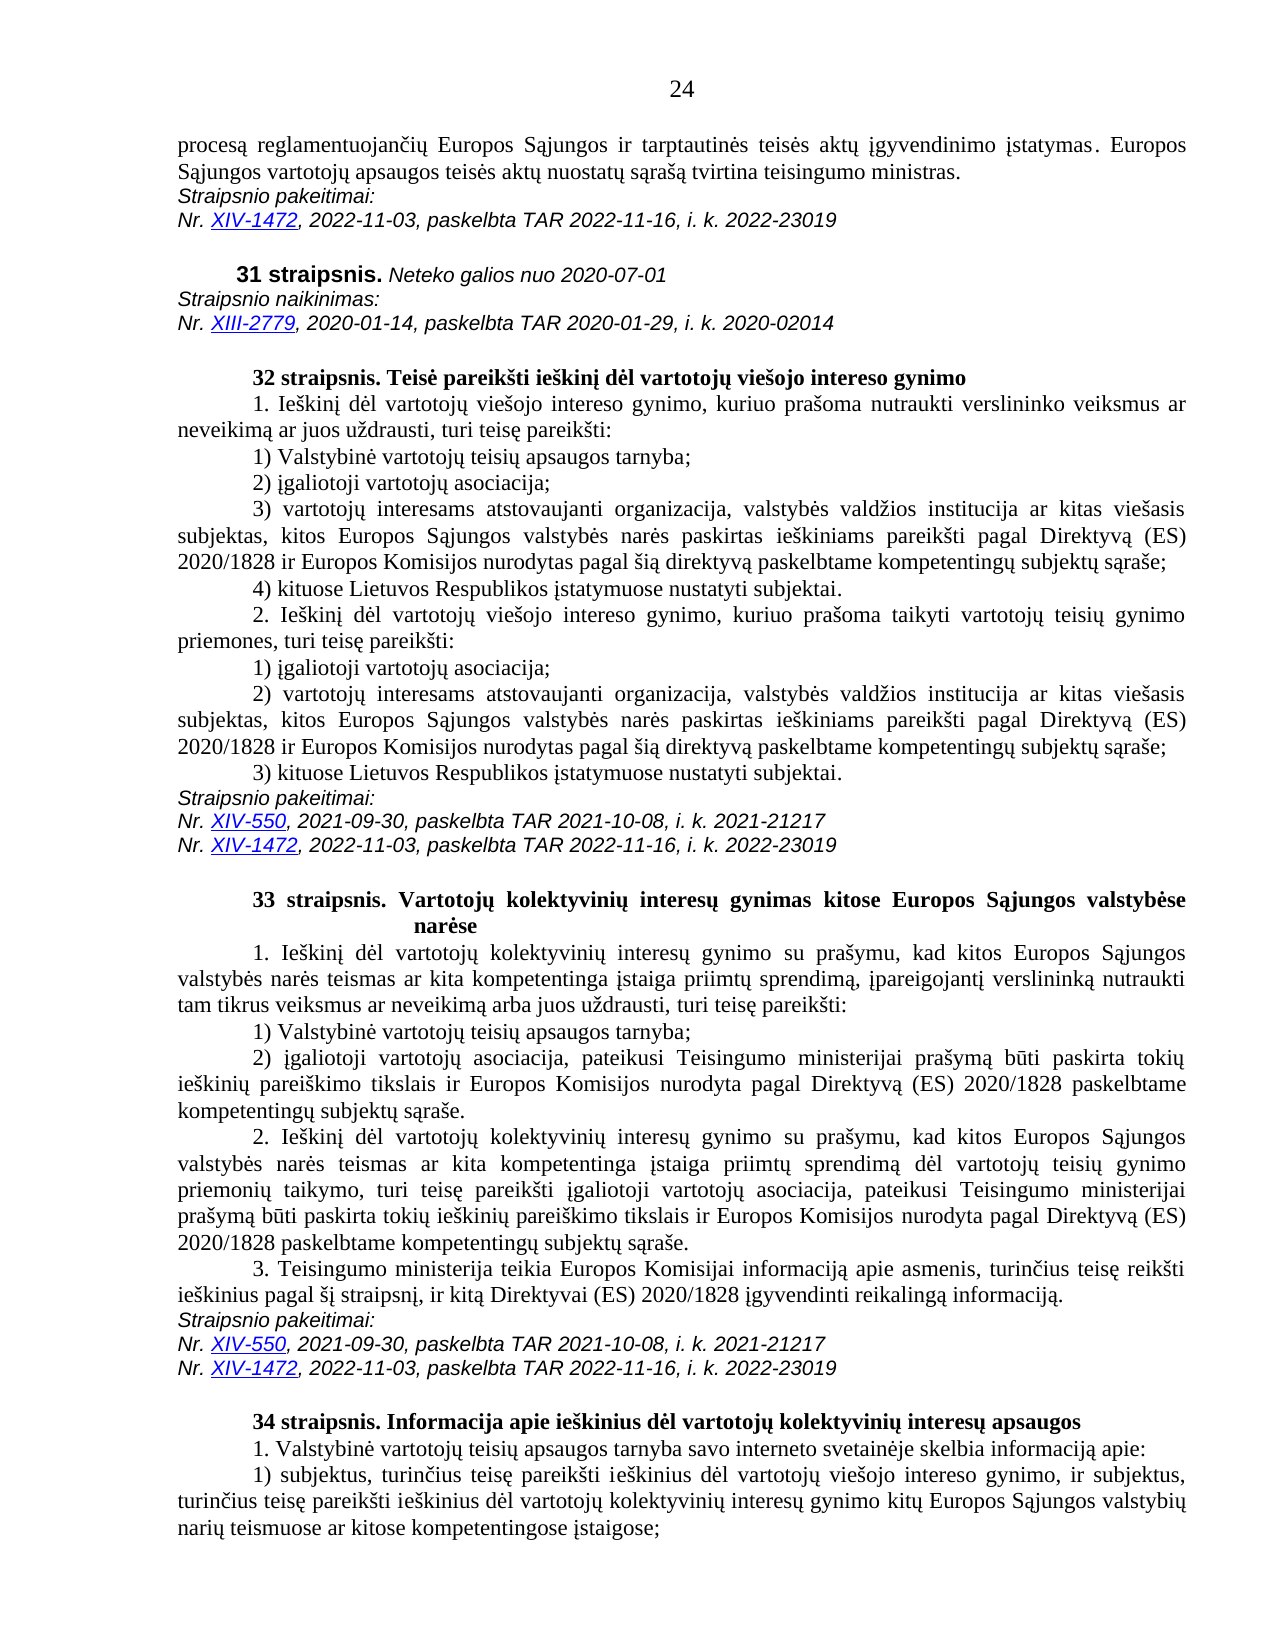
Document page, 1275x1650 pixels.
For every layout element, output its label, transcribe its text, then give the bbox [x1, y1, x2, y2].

text 33 straipsnis. Vartotojų kolektyvinių interesų gynimas kitose Europos Sąjungos valstybėse narėse [252, 886, 1186, 939]
text procesą reglamentuojančių Europos Sąjungos ir tarptautinės teisės aktų įgyvendinimo įstatymas. Europos Sąjungos vartotojų apsaugos teisės aktų nuostatų sąrašą tvirtina teisingumo ministras. [177, 131, 1186, 184]
text Nr. XIV-1472, 2022-11-03, paskelbta TAR 2022-11-16, i. k. 2022-23019 [177, 208, 1186, 232]
text 2) įgaliotoji vartotojų asociacija; [177, 469, 1186, 496]
text 1. Ieškinį dėl vartotojų viešojo intereso gynimo, kuriuo prašoma nutraukti verslininko veiksmus ar neveikimą ar juos uždrausti, turi teisę pareikšti: [177, 390, 1186, 443]
text 4) kituose Lietuvos Respublikos įstatymuose nustatyti subjektai. [177, 574, 1186, 601]
text Nr. XIV-550, 2021-09-30, paskelbta TAR 2021-10-08, i. k. 2021-21217 [177, 809, 1186, 833]
text 34 straipsnis. Informacija apie ieškinius dėl vartotojų kolektyvinių interesų apsaugos [252, 1408, 1186, 1435]
text 2) vartotojų interesams atstovaujanti organizacija, valstybės valdžios institucija ar kitas viešasis subjektas, kitos Europos Sąjungos valstybės narės paskirtas ieškiniams pareikšti pagal Direktyvą (ES) 2020/1828 ir Europos Komisijos nurodytas pagal šią direktyvą paskelbtame kompetentingų subjektų sąraše; [177, 680, 1186, 759]
text Nr. XIII-2779, 2020-01-14, paskelbta TAR 2020-01-29, i. k. 2020-02014 [177, 311, 1186, 335]
text Straipsnio pakeitimai: [177, 785, 1186, 809]
text 1) Valstybinė vartotojų teisių apsaugos tarnyba; [177, 1018, 1186, 1044]
text Straipsnio pakeitimai: [177, 184, 1186, 208]
text Straipsnio pakeitimai: [177, 1308, 1186, 1332]
text 2. Ieškinį dėl vartotojų kolektyvinių interesų gynimo su prašymu, kad kitos Europos Sąjungos valstybės narės teismas ar kita kompetentinga įstaiga priimtų sprendimą dėl vartotojų teisių gynimo priemonių taikymo, turi teisę pareikšti įgaliotoji vartotojų asociacija, pateikusi Teisingumo ministerijai prašymą būti paskirta tokių ieškinių pareiškimo tikslais ir Europos Komisijos nurodyta pagal Direktyvą (ES) 2020/1828 paskelbtame kompetentingų subjektų sąraše. [177, 1123, 1186, 1255]
text 3) kituose Lietuvos Respublikos įstatymuose nustatyti subjektai. [177, 759, 1186, 785]
text Nr. XIV-1472, 2022-11-03, paskelbta TAR 2022-11-16, i. k. 2022-23019 [177, 833, 1186, 857]
text 32 straipsnis. Teisė pareikšti ieškinį dėl vartotojų viešojo intereso gynimo [177, 364, 1186, 390]
text Nr. XIV-550, 2021-09-30, paskelbta TAR 2021-10-08, i. k. 2021-21217 [177, 1332, 1186, 1356]
text 1) subjektus, turinčius teisę pareikšti ieškinius dėl vartotojų viešojo intereso gynimo, ir subjektus, turinčius teisę pareikšti ieškinius dėl vartotojų kolektyvinių interesų gynimo kitų Europos Sąjungos valstybių narių teismuose ar kitose kompetentingose įstaigose; [177, 1461, 1186, 1540]
text 31 straipsnis. Neteko galios nuo 2020-07-01 [177, 261, 1186, 287]
text 1. Ieškinį dėl vartotojų kolektyvinių interesų gynimo su prašymu, kad kitos Europos Sąjungos valstybės narės teismas ar kita kompetentinga įstaiga priimtų sprendimą, įpareigojantį verslininką nutraukti tam tikrus veiksmus ar neveikimą arba juos uždrausti, turi teisę pareikšti: [177, 939, 1186, 1018]
text 2) įgaliotoji vartotojų asociacija, pateikusi Teisingumo ministerijai prašymą būti paskirta tokių ieškinių pareiškimo tikslais ir Europos Komisijos nurodyta pagal Direktyvą (ES) 2020/1828 paskelbtame kompetentingų subjektų sąraše. [177, 1044, 1186, 1123]
text 3) vartotojų interesams atstovaujanti organizacija, valstybės valdžios institucija ar kitas viešasis subjektas, kitos Europos Sąjungos valstybės narės paskirtas ieškiniams pareikšti pagal Direktyvą (ES) 2020/1828 ir Europos Komisijos nurodytas pagal šią direktyvą paskelbtame kompetentingų subjektų sąraše; [177, 496, 1186, 574]
text 1. Valstybinė vartotojų teisių apsaugos tarnyba savo interneto svetainėje skelbia informaciją apie: [177, 1435, 1186, 1461]
text 1) Valstybinė vartotojų teisių apsaugos tarnyba; [177, 443, 1186, 469]
text 3. Teisingumo ministerija teikia Europos Komisijai informaciją apie asmenis, turinčius teisę reikšti ieškinius pagal šį straipsnį, ir kitą Direktyvai (ES) 2020/1828 įgyvendinti reikalingą informaciją. [177, 1255, 1186, 1308]
text 1) įgaliotoji vartotojų asociacija; [177, 654, 1186, 680]
text Straipsnio naikinimas: [177, 287, 1186, 311]
text 2. Ieškinį dėl vartotojų viešojo intereso gynimo, kuriuo prašoma taikyti vartotojų teisių gynimo priemones, turi teisę pareikšti: [177, 601, 1186, 654]
text Nr. XIV-1472, 2022-11-03, paskelbta TAR 2022-11-16, i. k. 2022-23019 [177, 1356, 1186, 1379]
